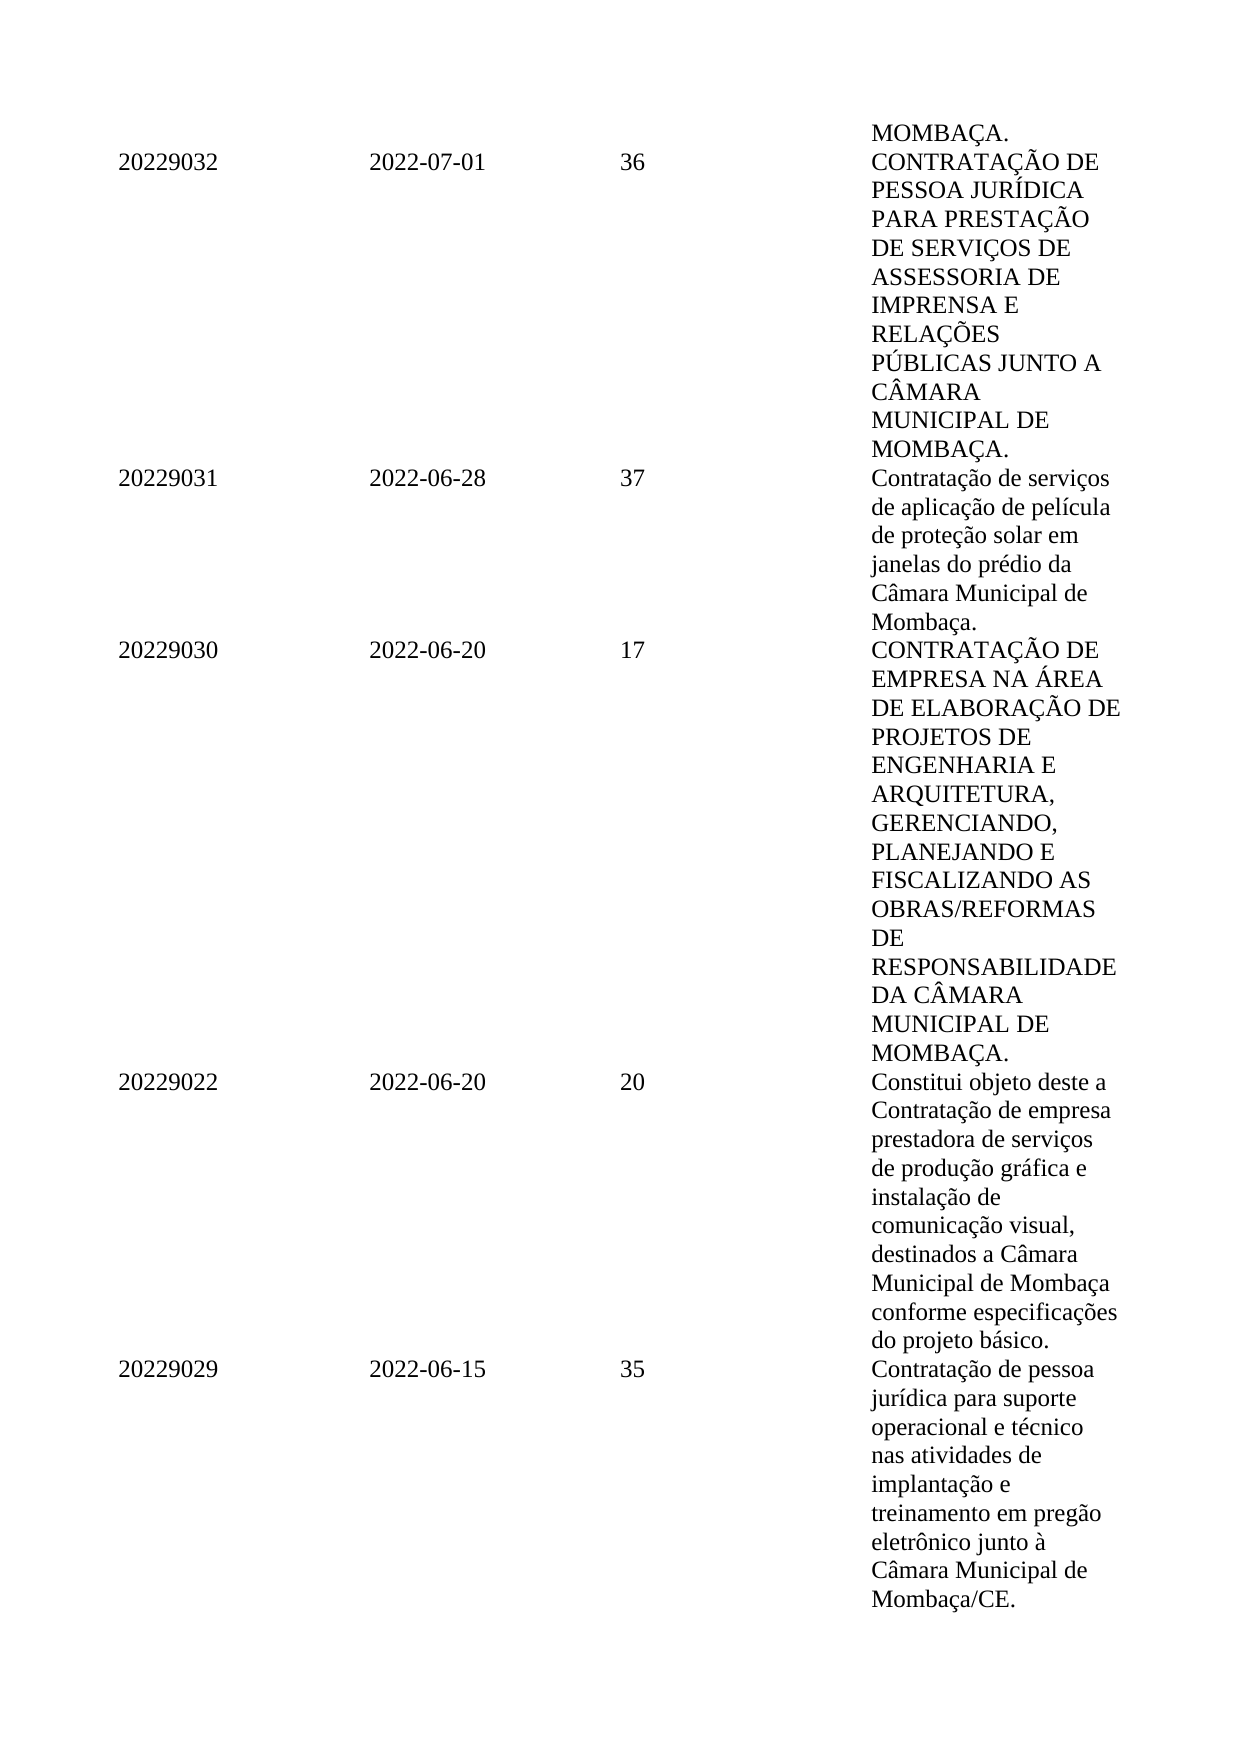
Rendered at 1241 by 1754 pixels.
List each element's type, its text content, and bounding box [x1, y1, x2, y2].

table_cell 2022-06-20 [369, 1067, 620, 1354]
table_cell 20229030 [118, 636, 369, 1067]
table_cell 2022-06-15 [369, 1354, 620, 1613]
table_cell 20 [620, 1067, 871, 1354]
table_cell [620, 118, 871, 147]
table_cell 2022-06-28 [369, 463, 620, 636]
table_cell 37 [620, 463, 871, 636]
table_cell 2022-07-01 [369, 147, 620, 463]
table_cell Contratação de serviços de aplicação de película de proteção solar em janelas do prédio da Câmara Municipal de Mombaça. [871, 463, 1122, 636]
table_cell CONTRATAÇÃO DE EMPRESA NA ÁREA DE ELABORAÇÃO DE PROJETOS DE ENGENHARIA E ARQUITETURA, GERENCIANDO, PLANEJANDO E FISCALIZANDO AS OBRAS/REFORMAS DE RESPONSABILIDADE DA CÂMARA MUNICIPAL DE MOMBAÇA. [871, 636, 1122, 1067]
table_cell 36 [620, 147, 871, 463]
table_cell 20229029 [118, 1354, 369, 1613]
table_cell 35 [620, 1354, 871, 1613]
table_cell Constitui objeto deste a Contratação de empresa prestadora de serviços de produção gráfica e instalação de comunicação visual, destinados a Câmara Municipal de Mombaça conforme especificações do projeto básico. [871, 1067, 1122, 1354]
table_cell 20229032 [118, 147, 369, 463]
table_cell 2022-06-20 [369, 636, 620, 1067]
table_cell MOMBAÇA. [871, 118, 1122, 147]
table_cell 17 [620, 636, 871, 1067]
table_cell 20229022 [118, 1067, 369, 1354]
table_cell Contratação de pessoa jurídica para suporte operacional e técnico nas atividades de implantação e treinamento em pregão eletrônico junto à Câmara Municipal de Mombaça/CE. [871, 1354, 1122, 1613]
table_cell [369, 118, 620, 147]
table_cell [118, 118, 369, 147]
table_cell CONTRATAÇÃO DE PESSOA JURÍDICA PARA PRESTAÇÃO DE SERVIÇOS DE ASSESSORIA DE IMPRENSA E RELAÇÕES PÚBLICAS JUNTO A CÂMARA MUNICIPAL DE MOMBAÇA. [871, 147, 1122, 463]
table_cell 20229031 [118, 463, 369, 636]
